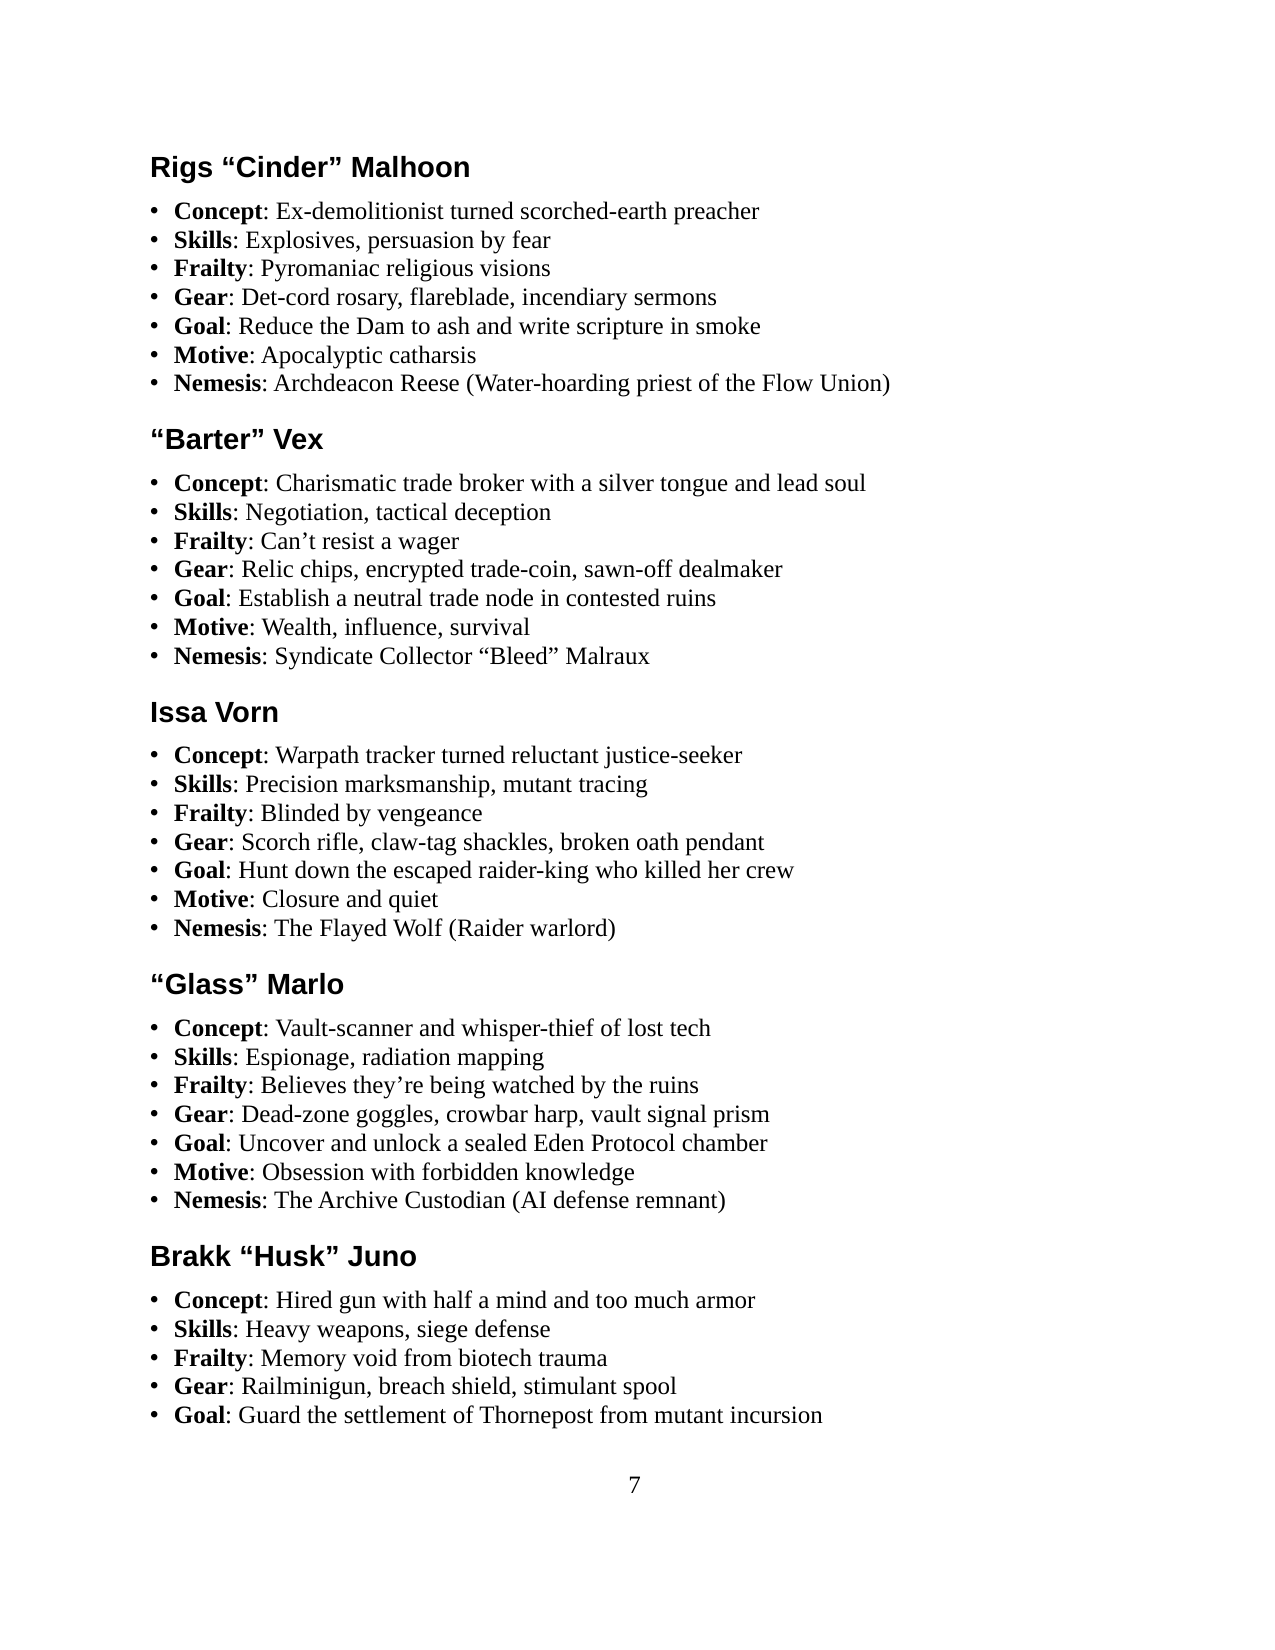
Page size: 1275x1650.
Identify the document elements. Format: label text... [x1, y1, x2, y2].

list Gear: Det-cord rosary, flareblade, incendiary sermons [150, 282, 1125, 311]
list Goal: Reduce the Dam to ash and write scripture in smoke [150, 311, 1125, 340]
list Concept: Warpath tracker turned reluctant justice-seeker [150, 741, 1125, 769]
list Skills: Heavy weapons, siege defense [150, 1314, 1125, 1343]
list Motive: Apocalyptic catharsis [150, 340, 1125, 368]
list Nemesis: Archdeacon Reese (Water-hoarding priest of the Flow Union) [150, 368, 1125, 397]
list Skills: Precision marksmanship, mutant tracing [150, 769, 1125, 798]
list Skills: Espionage, radiation mapping [150, 1042, 1125, 1070]
list Goal: Establish a neutral trade node in contested ruins [150, 583, 1125, 612]
list Concept: Vault-scanner and whisper-thief of lost tech [150, 1013, 1125, 1042]
list Frailty: Can’t resist a wager [150, 526, 1125, 554]
subtitle Brakk “Husk” Juno [150, 1239, 1125, 1273]
list Motive: Closure and quiet [150, 884, 1125, 913]
list Concept: Charismatic trade broker with a silver tongue and lead soul [150, 468, 1125, 497]
list Gear: Dead-zone goggles, crowbar harp, vault signal prism [150, 1099, 1125, 1128]
list Frailty: Blinded by vengeance [150, 798, 1125, 827]
list Concept: Hired gun with half a mind and too much armor [150, 1285, 1125, 1314]
list Skills: Negotiation, tactical deception [150, 497, 1125, 526]
list Goal: Hunt down the escaped raider-king who killed her crew [150, 856, 1125, 884]
list Skills: Explosives, persuasion by fear [150, 225, 1125, 253]
list Frailty: Memory void from biotech trauma [150, 1343, 1125, 1371]
list Gear: Relic chips, encrypted trade-coin, sawn-off dealmaker [150, 554, 1125, 583]
list Gear: Scorch rifle, claw-tag shackles, broken oath pendant [150, 827, 1125, 856]
subtitle Rigs “Cinder” Malhoon [150, 150, 1125, 183]
list Frailty: Believes they’re being watched by the ruins [150, 1070, 1125, 1099]
subtitle “Glass” Marlo [150, 967, 1125, 1000]
list Goal: Uncover and unlock a sealed Eden Protocol chamber [150, 1128, 1125, 1157]
list Nemesis: The Archive Custodian (AI defense remnant) [150, 1185, 1125, 1214]
list Nemesis: Syndicate Collector “Bleed” Malraux [150, 641, 1125, 669]
list Nemesis: The Flayed Wolf (Raider warlord) [150, 913, 1125, 942]
list Motive: Wealth, influence, survival [150, 612, 1125, 641]
list Concept: Ex-demolitionist turned scorched-earth preacher [150, 196, 1125, 225]
subtitle “Barter” Vex [150, 422, 1125, 456]
list Goal: Guard the settlement of Thornepost from mutant incursion [150, 1400, 1125, 1429]
list Motive: Obsession with forbidden knowledge [150, 1157, 1125, 1185]
list Gear: Railminigun, breach shield, stimulant spool [150, 1371, 1125, 1400]
list Frailty: Pyromaniac religious visions [150, 253, 1125, 282]
subtitle Issa Vorn [150, 694, 1125, 728]
